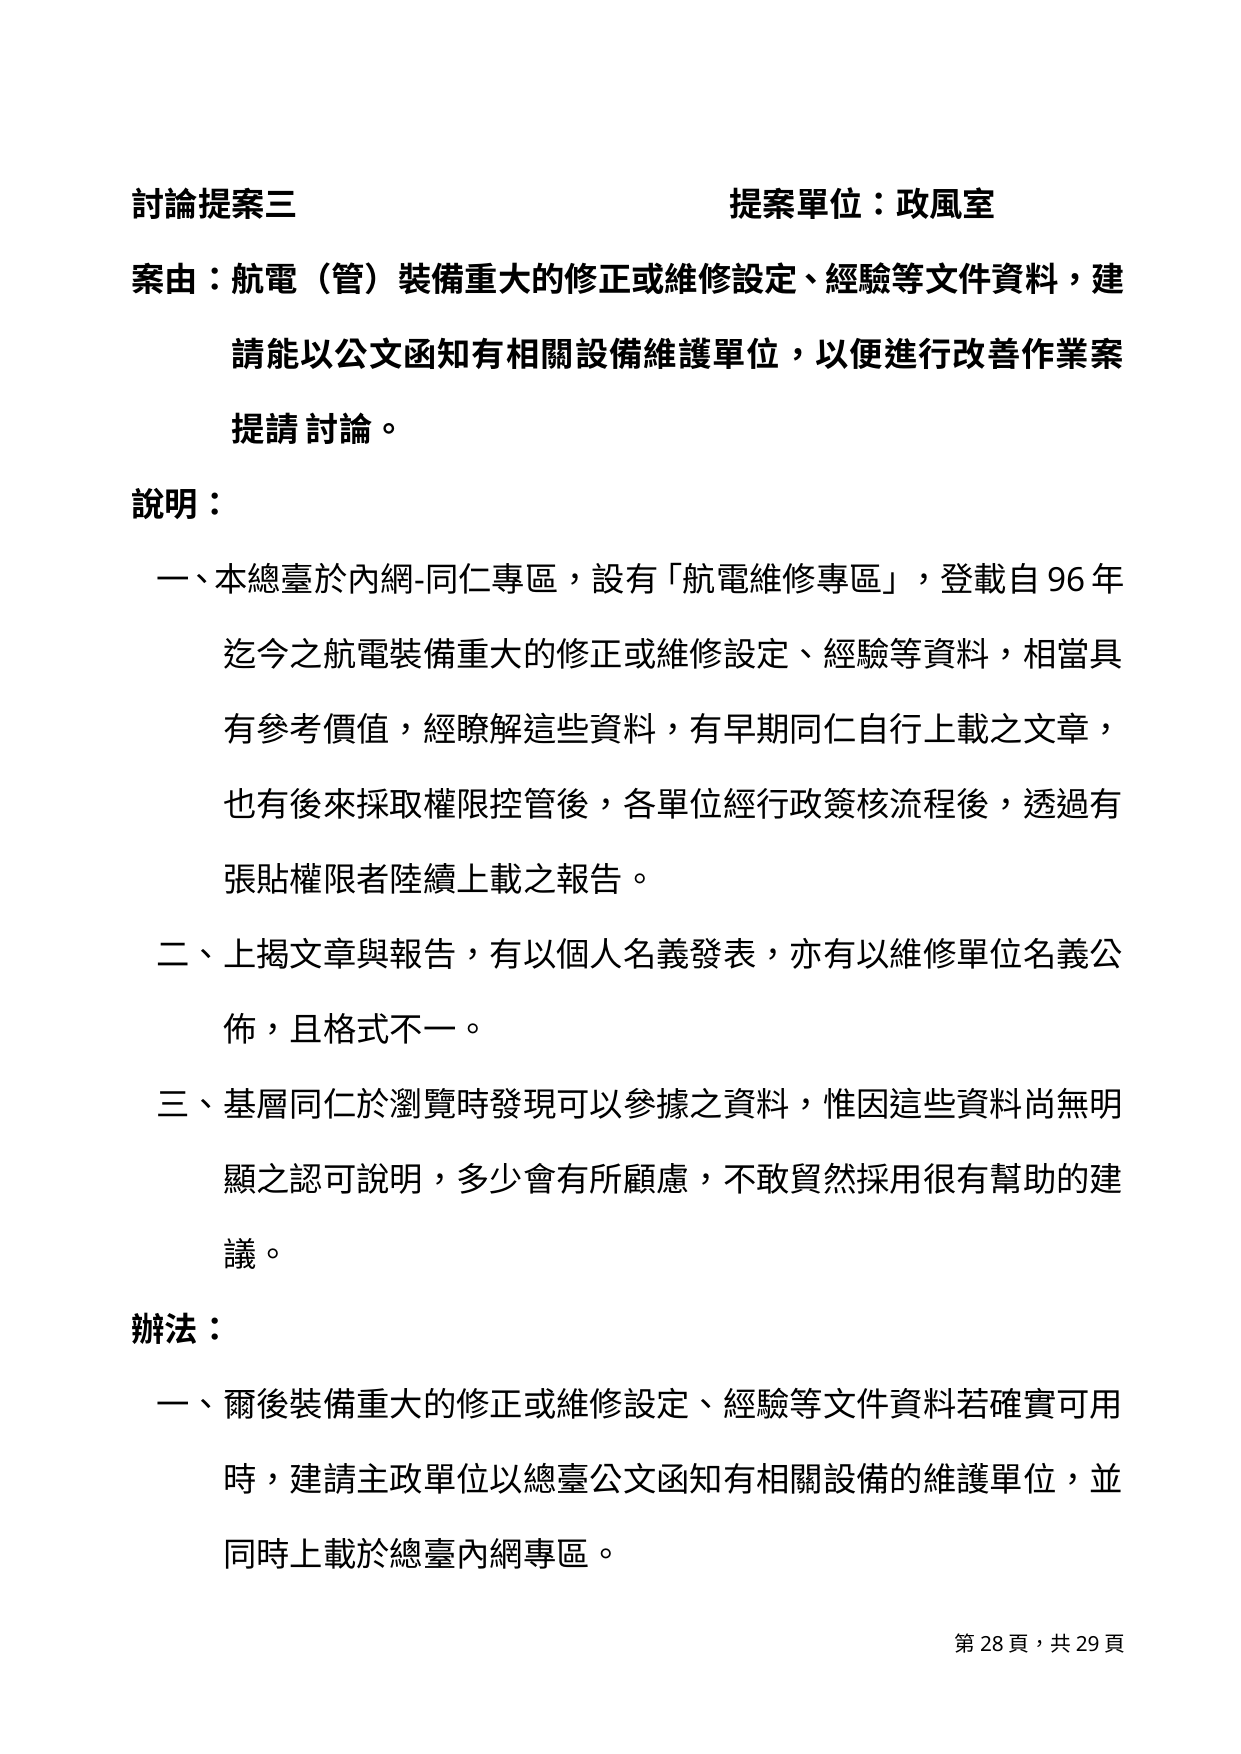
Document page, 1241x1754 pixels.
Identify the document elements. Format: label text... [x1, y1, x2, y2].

text 說明： [131, 464, 1125, 539]
text 辦法： [131, 1289, 1125, 1364]
text 案由：航電（管）裝備重大的修正或維修設定、經驗等文件資料，建請能以公文函知有相關設備維護單位，以便進行改善作業案，提請 討論。 [131, 239, 1125, 464]
text 二、上揭文章與報告，有以個人名義發表，亦有以維修單位名義公佈，且格式不一。 [156, 914, 1125, 1064]
text 一、爾後裝備重大的修正或維修設定、經驗等文件資料若確實可用時，建請主政單位以總臺公文函知有相關設備的維護單位，並同時上載於總臺內網專區。 [156, 1364, 1125, 1589]
text 一、本總臺於內網-同仁專區，設有「航電維修專區」，登載自96年迄今之航電裝備重大的修正或維修設定、經驗等資料，相當具有參考價值，經瞭解這些資料，有早期同仁自行上載之文章，也有後來採取權限控管後，各單位經行政簽核流程後，透過有張貼權限者陸續上載之報告。 [156, 539, 1125, 914]
text 討論提案三 提案單位：政風室 [131, 164, 1125, 239]
text 三、基層同仁於瀏覽時發現可以參據之資料，惟因這些資料尚無明顯之認可說明，多少會有所顧慮，不敢貿然採用很有幫助的建議。 [156, 1064, 1125, 1289]
